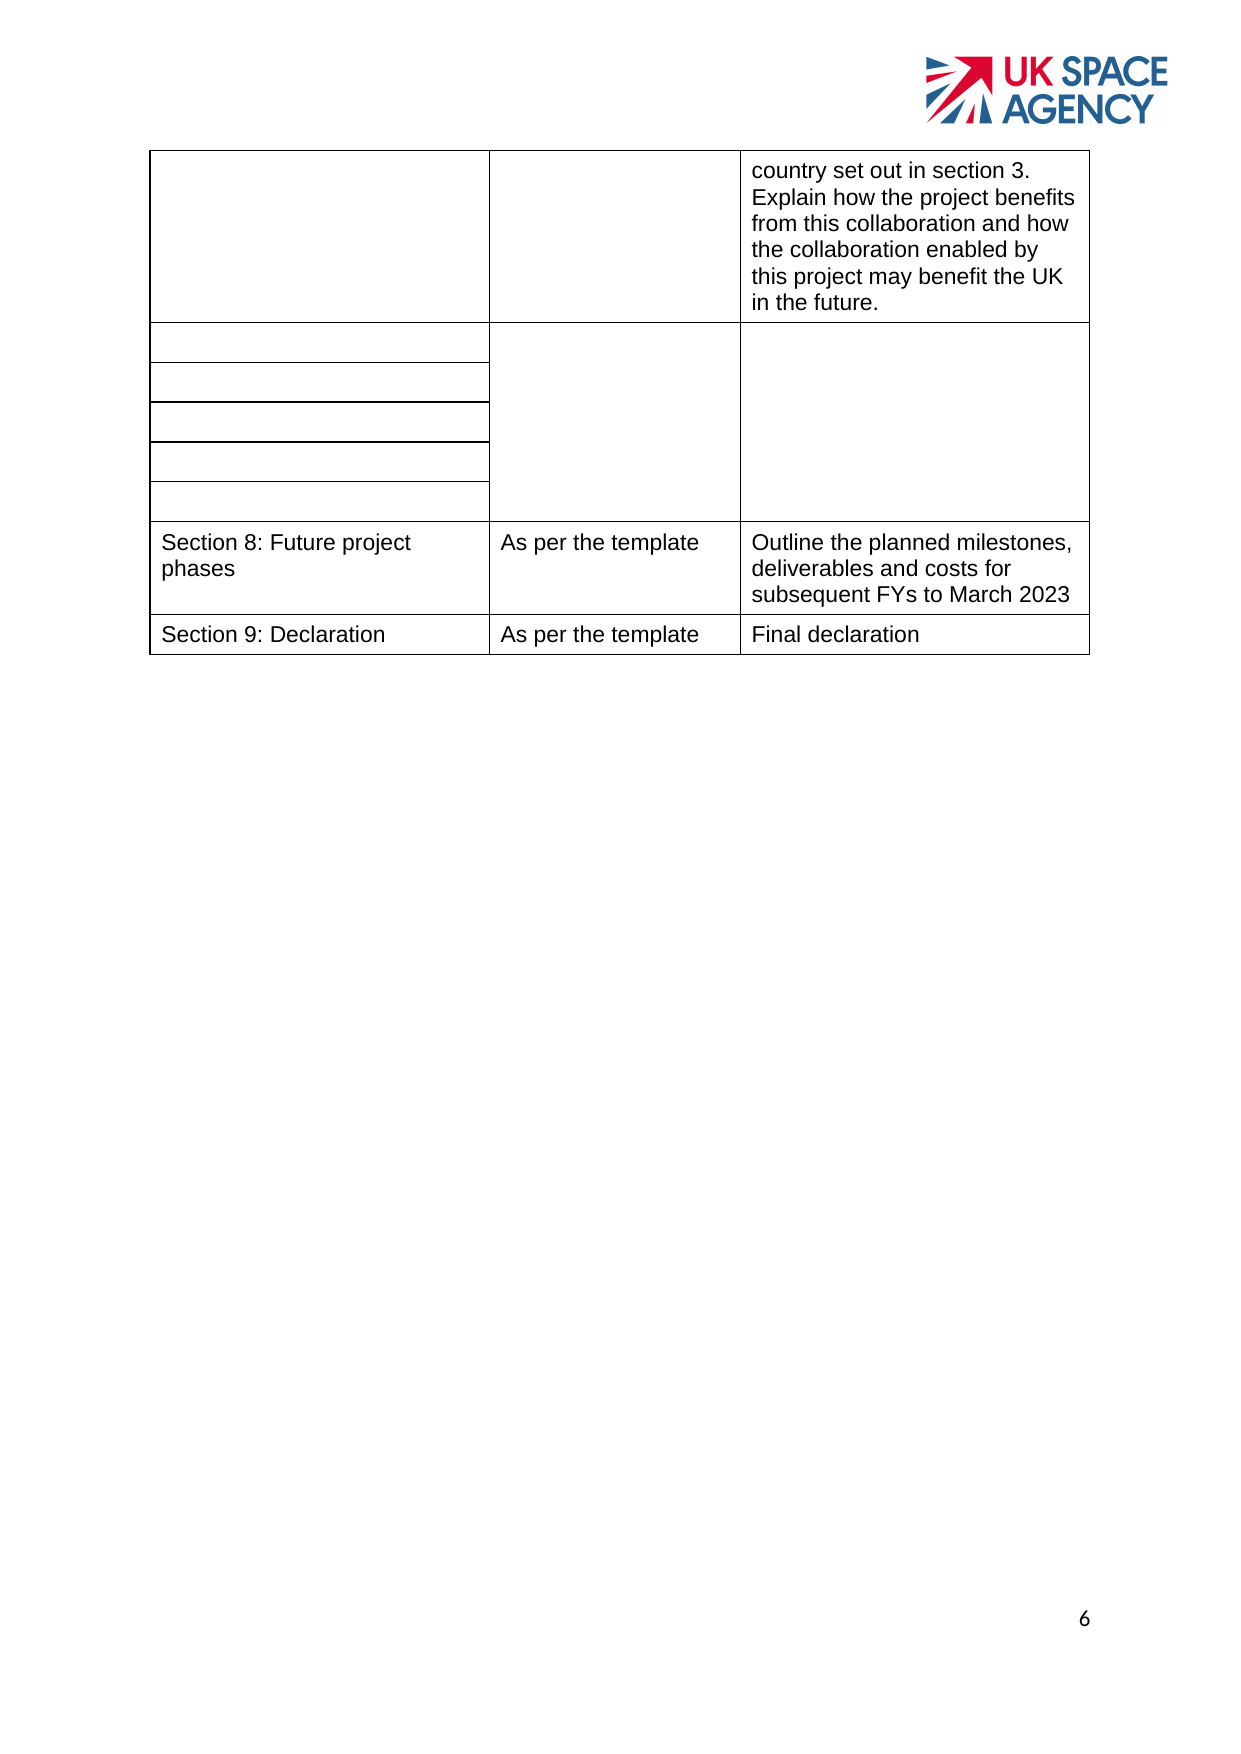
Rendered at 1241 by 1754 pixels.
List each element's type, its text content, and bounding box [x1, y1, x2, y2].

table_cell Outline the planned milestones, deliverables and costs for subsequent FYs to March 2023 [741, 522, 1089, 614]
table_cell [151, 363, 489, 401]
table_cell As per the template [490, 615, 740, 654]
table_cell [151, 443, 489, 481]
table_cell [741, 323, 1089, 521]
table_cell [151, 482, 489, 521]
table_cell Section 9: Declaration [151, 615, 489, 654]
table_cell [151, 323, 489, 362]
table_cell [151, 403, 489, 441]
table_cell Section 8: Future project phases [151, 522, 489, 614]
table_cell As per the template [490, 522, 740, 614]
table_cell country set out in section 3. Explain how the project benefits from this collaboration and how the collaboration enabled by this project may benefit the UK in the future. [741, 151, 1089, 322]
table_cell [490, 151, 740, 322]
table_cell [151, 151, 489, 322]
table_cell [490, 323, 740, 521]
table_cell Final declaration [741, 615, 1089, 654]
